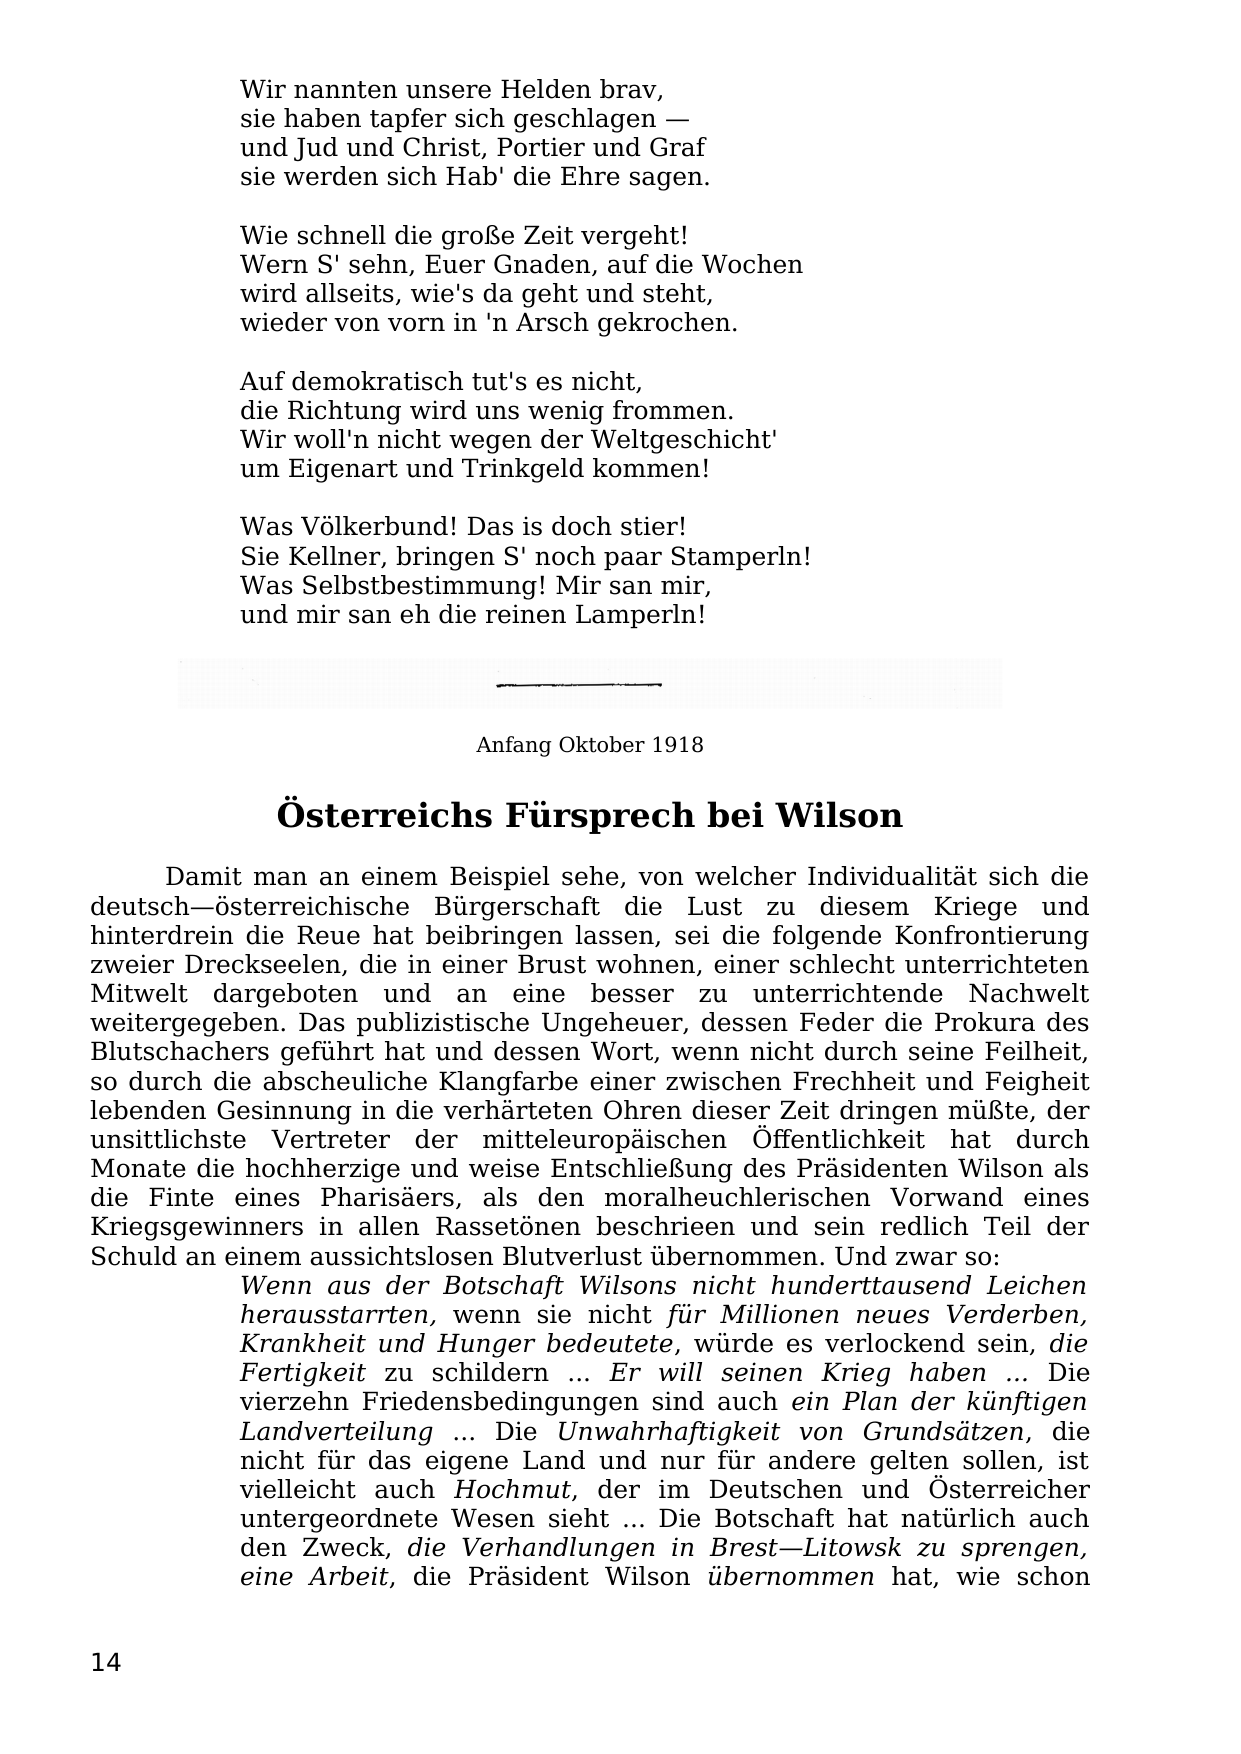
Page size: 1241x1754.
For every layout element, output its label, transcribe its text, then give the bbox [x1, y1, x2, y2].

text Wenn aus der Botschaft Wilsons nicht hunderttausend Leichen herausstarrten, wenn sie nicht für Millionen neues Verderben, Krankheit und Hunger bedeutete, würde es verlockend sein, die Fertigkeit zu schildern ... Er will seinen Krieg haben ... Die vierzehn Friedensbedingungen sind auch ein Plan der künftigen Landverteilung ... Die Unwahrhaftigkeit von Grundsätzen, die nicht für das eigene Land und nur für andere gelten sollen, ist vielleicht auch Hochmut, der im Deutschen und Österreicher untergeordnete Wesen sieht ... Die Botschaft hat natürlich auch den Zweck, die Verhandlungen in Brest—Litowsk zu sprengen, eine Arbeit, die Präsident Wilson übernommen hat, wie schon [240, 1271, 1091, 1592]
text und Jud und Christ, Portier und Graf [240, 133, 1091, 162]
picture [177, 658, 1003, 709]
text die Richtung wird uns wenig frommen. [240, 396, 1091, 425]
text Sie Kellner, bringen S' noch paar Stamperln! [240, 542, 1091, 571]
text sie werden sich Hab' die Ehre sagen. [240, 162, 1091, 192]
text um Eigenart und Trinkgeld kommen! [240, 454, 1091, 483]
text Wie schnell die große Zeit vergeht! [240, 221, 1091, 250]
text wieder von vorn in 'n Arsch gekrochen. [240, 308, 1091, 337]
text Auf demokratisch tut's es nicht, [240, 367, 1091, 396]
text Wir nannten unsere Helden brav, [240, 75, 1091, 104]
text Damit man an einem Beispiel sehe, von welcher Individualität sich die deutsch—österreichische Bürgerschaft die Lust zu diesem Kriege und hinterdrein die Reue hat beibringen lassen, sei die folgende Konfrontierung zweier Dreckseelen, die in einer Brust wohnen, einer schlecht unterrichteten Mitwelt dargeboten und an eine besser zu unterrichtende Nachwelt weitergegeben. Das publizistische Ungeheuer, dessen Feder die Prokura des Blutschachers geführt hat und dessen Wort, wenn nicht durch seine Feilheit, so durch die abscheuliche Klangfarbe einer zwischen Frechheit und Feigheit lebenden Gesinnung in die verhärteten Ohren dieser Zeit dringen müßte, der unsittlichste Vertreter der mitteleuropäischen Öffentlichkeit hat durch Monate die hochherzige und weise Entschließung des Präsidenten Wilson als die Finte eines Pharisäers, als den moralheuchlerischen Vorwand eines Kriegsgewinners in allen Rassetönen beschrieen und sein redlich Teil der Schuld an einem aussichtslosen Blutverlust übernommen. Und zwar so: [90, 835, 1091, 1271]
text Was Völkerbund! Das is doch stier! [240, 512, 1091, 542]
text und mir san eh die reinen Lamperln! [240, 600, 1091, 629]
text Was Selbstbestimmung! Mir san mir, [240, 571, 1091, 600]
text Österreichs Fürsprech bei Wilson [90, 782, 1091, 835]
text Wir woll'n nicht wegen der Weltgeschicht' [240, 425, 1091, 454]
text Wern S' sehn, Euer Gnaden, auf die Wochen [240, 250, 1091, 279]
text wird allseits, wie's da geht und steht, [240, 279, 1091, 308]
text Anfang Oktober 1918 [90, 733, 1091, 757]
text sie haben tapfer sich geschlagen — [240, 104, 1091, 133]
